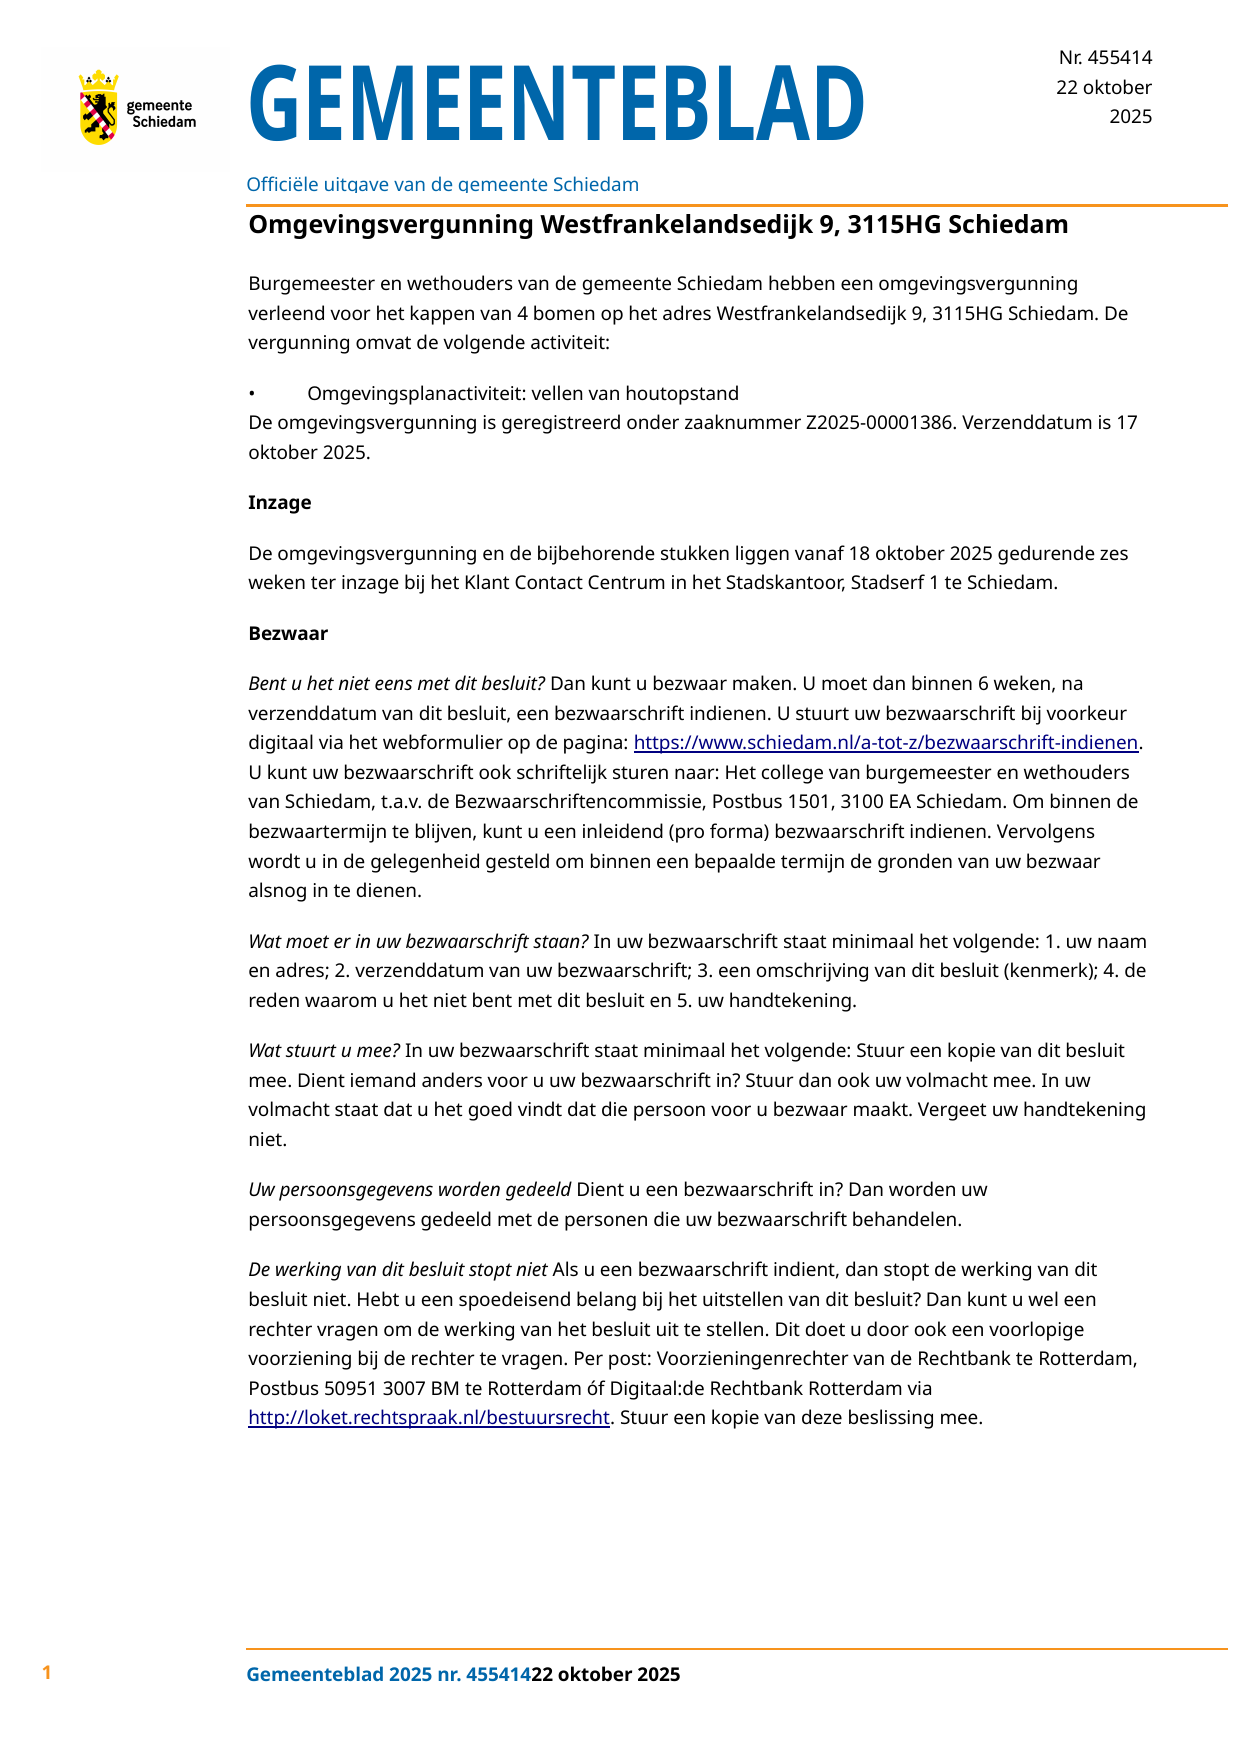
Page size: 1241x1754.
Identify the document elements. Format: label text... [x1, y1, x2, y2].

text Bezwaar [248, 620, 1152, 646]
text Wat moet er in uw bezwaarschrift staan? In uw bezwaarschrift staat minimaal het volgende: 1. uw naam en adres; 2. verzenddatum van uw bezwaarschrift; 3. een omschrijving van dit besluit (kenmerk); 4. de reden waarom u het niet bent met dit besluit en 5. uw handtekening. [248, 928, 1152, 1013]
picture [41, 47, 231, 172]
list Omgevingsplanactiviteit: vellen van houtopstand [248, 380, 1152, 406]
text Wat stuurt u mee? In uw bezwaarschrift staat minimaal het volgende: Stuur een kopie van dit besluit mee. Dient iemand anders voor u uw bezwaarschrift in? Stuur dan ook uw volmacht mee. In uw volmacht staat dat u het goed vindt dat die persoon voor u bezwaar maakt. Vergeet uw handtekening niet. [248, 1037, 1152, 1152]
text Inzage [248, 489, 1152, 515]
text De werking van dit besluit stopt niet Als u een bezwaarschrift indient, dan stopt de werking van dit besluit niet. Hebt u een spoedeisend belang bij het uitstellen van dit besluit? Dan kunt u wel een rechter vragen om de werking van het besluit uit te stellen. Dit doet u door ook een voorlopige voorziening bij de rechter te vragen. Per post: Voorzieningenrechter van de Rechtbank te Rotterdam, Postbus 50951 3007 BM te Rotterdam óf Digitaal:de Rechtbank Rotterdam via http://loket.rechtspraak.nl/bestuursrecht. Stuur een kopie van deze beslissing mee. [248, 1257, 1152, 1430]
text De omgevingsvergunning en de bijbehorende stukken liggen vanaf 18 oktober 2025 gedurende zes weken ter inzage bij het Klant Contact Centrum in het Stadskantoor, Stadserf 1 te Schiedam. [248, 540, 1152, 595]
text Burgemeester en wethouders van de gemeente Schiedam hebben een omgevingsvergunning verleend voor het kappen van 4 bomen op het adres Westfrankelandsedijk 9, 3115HG Schiedam. De vergunning omvat de volgende activiteit: [248, 270, 1152, 355]
text De omgevingsvergunning is geregistreerd onder zaaknummer Z2025-00001386. Verzenddatum is 17 oktober 2025. [248, 409, 1152, 465]
text Uw persoonsgegevens worden gedeeld Dient u een bezwaarschrift in? Dan worden uw persoonsgegevens gedeeld met de personen die uw bezwaarschrift behandelen. [248, 1177, 1152, 1232]
text Bent u het niet eens met dit besluit? Dan kunt u bezwaar maken. U moet dan binnen 6 weken, na verzenddatum van dit besluit, een bezwaarschrift indienen. U stuurt uw bezwaarschrift bij voorkeur digitaal via het webformulier op de pagina: https://www.schiedam.nl/a-tot-z/bezwaarschrift-indienen. U kunt uw bezwaarschrift ook schriftelijk sturen naar: Het college van burgemeester en wethouders van Schiedam, t.a.v. de Bezwaarschriftencommissie, Postbus 1501, 3100 EA Schiedam. Om binnen de bezwaartermijn te blijven, kunt u een inleidend (pro forma) bezwaarschrift indienen. Vervolgens wordt u in de gelegenheid gesteld om binnen een bepaalde termijn de gronden van uw bezwaar alsnog in te dienen. [248, 670, 1152, 903]
text Omgevingsvergunning Westfrankelandsedijk 9, 3115HG Schiedam [248, 207, 1152, 241]
